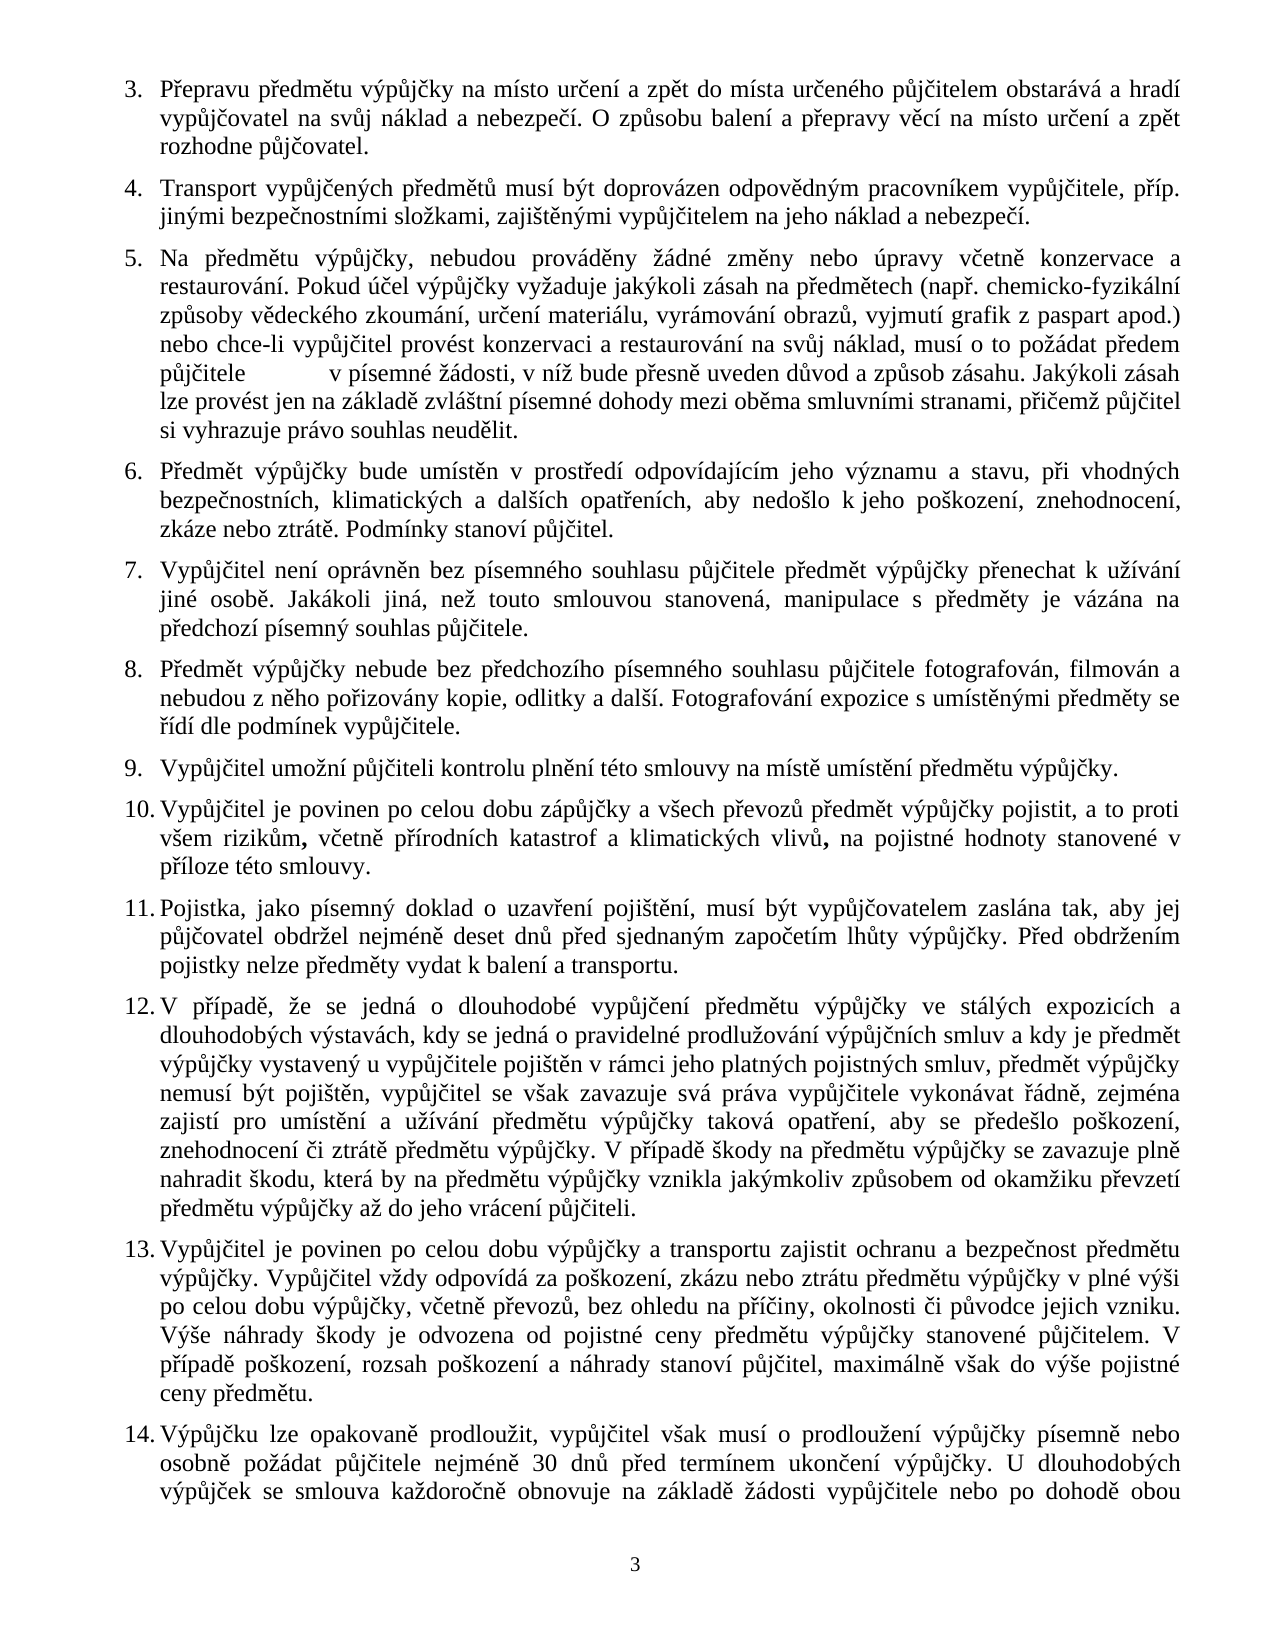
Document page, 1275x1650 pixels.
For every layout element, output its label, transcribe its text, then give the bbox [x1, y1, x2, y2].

list Vypůjčitel je povinen po celou dobu výpůjčky a transportu zajistit ochranu a bezpečnost předmětu výpůjčky. Vypůjčitel vždy odpovídá za poškození, zkázu nebo ztrátu předmětu výpůjčky v plné výši po celou dobu výpůjčky, včetně převozů, bez ohledu na příčiny, okolnosti či původce jejich vzniku. Výše náhrady škody je odvozena od pojistné ceny předmětu výpůjčky stanovené půjčitelem. V případě poškození, rozsah poškození a náhrady stanoví půjčitel, maximálně však do výše pojistné ceny předmětu. [124, 1234, 1181, 1406]
list Předmět výpůjčky bude umístěn v prostředí odpovídajícím jeho významu a stavu, při vhodných bezpečnostních, klimatických a dalších opatřeních, aby nedošlo k jeho poškození, znehodnocení, zkáze nebo ztrátě. Podmínky stanoví půjčitel. [124, 456, 1181, 543]
list Vypůjčitel je povinen po celou dobu zápůjčky a všech převozů předmět výpůjčky pojistit, a to proti všem rizikům, včetně přírodních katastrof a klimatických vlivů, na pojistné hodnoty stanovené v příloze této smlouvy. [124, 794, 1181, 880]
list Transport vypůjčených předmětů musí být doprovázen odpovědným pracovníkem vypůjčitele, příp. jinými bezpečnostními složkami, zajištěnými vypůjčitelem na jeho náklad a nebezpečí. [124, 173, 1181, 230]
list Přepravu předmětu výpůjčky na místo určení a zpět do místa určeného půjčitelem obstarává a hradí vypůjčovatel na svůj náklad a nebezpečí. O způsobu balení a přepravy věcí na místo určení a zpět rozhodne půjčovatel. [124, 74, 1181, 160]
list Na předmětu výpůjčky, nebudou prováděny žádné změny nebo úpravy včetně konzervace a restaurování. Pokud účel výpůjčky vyžaduje jakýkoli zásah na předmětech (např. chemicko-fyzikální způsoby vědeckého zkoumání, určení materiálu, vyrámování obrazů, vyjmutí grafik z paspart apod.) nebo chce-li vypůjčitel provést konzervaci a restaurování na svůj náklad, musí o to požádat předem půjčitele v písemné žádosti, v níž bude přesně uveden důvod a způsob zásahu. Jakýkoli zásah lze provést jen na základě zvláštní písemné dohody mezi oběma smluvními stranami, přičemž půjčitel si vyhrazuje právo souhlas neudělit. [124, 243, 1181, 444]
list Výpůjčku lze opakovaně prodloužit, vypůjčitel však musí o prodloužení výpůjčky písemně nebo osobně požádat půjčitele nejméně 30 dnů před termínem ukončení výpůjčky. U dlouhodobých výpůjček se smlouva každoročně obnovuje na základě žádosti vypůjčitele nebo po dohodě obou [124, 1419, 1181, 1505]
list Vypůjčitel umožní půjčiteli kontrolu plnění této smlouvy na místě umístění předmětu výpůjčky. [124, 753, 1181, 781]
list V případě, že se jedná o dlouhodobé vypůjčení předmětu výpůjčky ve stálých expozicích a dlouhodobých výstavách, kdy se jedná o pravidelné prodlužování výpůjčních smluv a kdy je předmět výpůjčky vystavený u vypůjčitele pojištěn v rámci jeho platných pojistných smluv, předmět výpůjčky nemusí být pojištěn, vypůjčitel se však zavazuje svá práva vypůjčitele vykonávat řádně, zejména zajistí pro umístění a užívání předmětu výpůjčky taková opatření, aby se předešlo poškození, znehodnocení či ztrátě předmětu výpůjčky. V případě škody na předmětu výpůjčky se zavazuje plně nahradit škodu, která by na předmětu výpůjčky vznikla jakýmkoliv způsobem od okamžiku převzetí předmětu výpůjčky až do jeho vrácení půjčiteli. [124, 991, 1181, 1221]
list Vypůjčitel není oprávněn bez písemného souhlasu půjčitele předmět výpůjčky přenechat k užívání jiné osobě. Jakákoli jiná, než touto smlouvou stanovená, manipulace s předměty je vázána na předchozí písemný souhlas půjčitele. [124, 555, 1181, 641]
list Pojistka, jako písemný doklad o uzavření pojištění, musí být vypůjčovatelem zaslána tak, aby jej půjčovatel obdržel nejméně deset dnů před sjednaným započetím lhůty výpůjčky. Před obdržením pojistky nelze předměty vydat k balení a transportu. [124, 893, 1181, 979]
list Předmět výpůjčky nebude bez předchozího písemného souhlasu půjčitele fotografován, filmován a nebudou z něho pořizovány kopie, odlitky a další. Fotografování expozice s umístěnými předměty se řídí dle podmínek vypůjčitele. [124, 654, 1181, 740]
